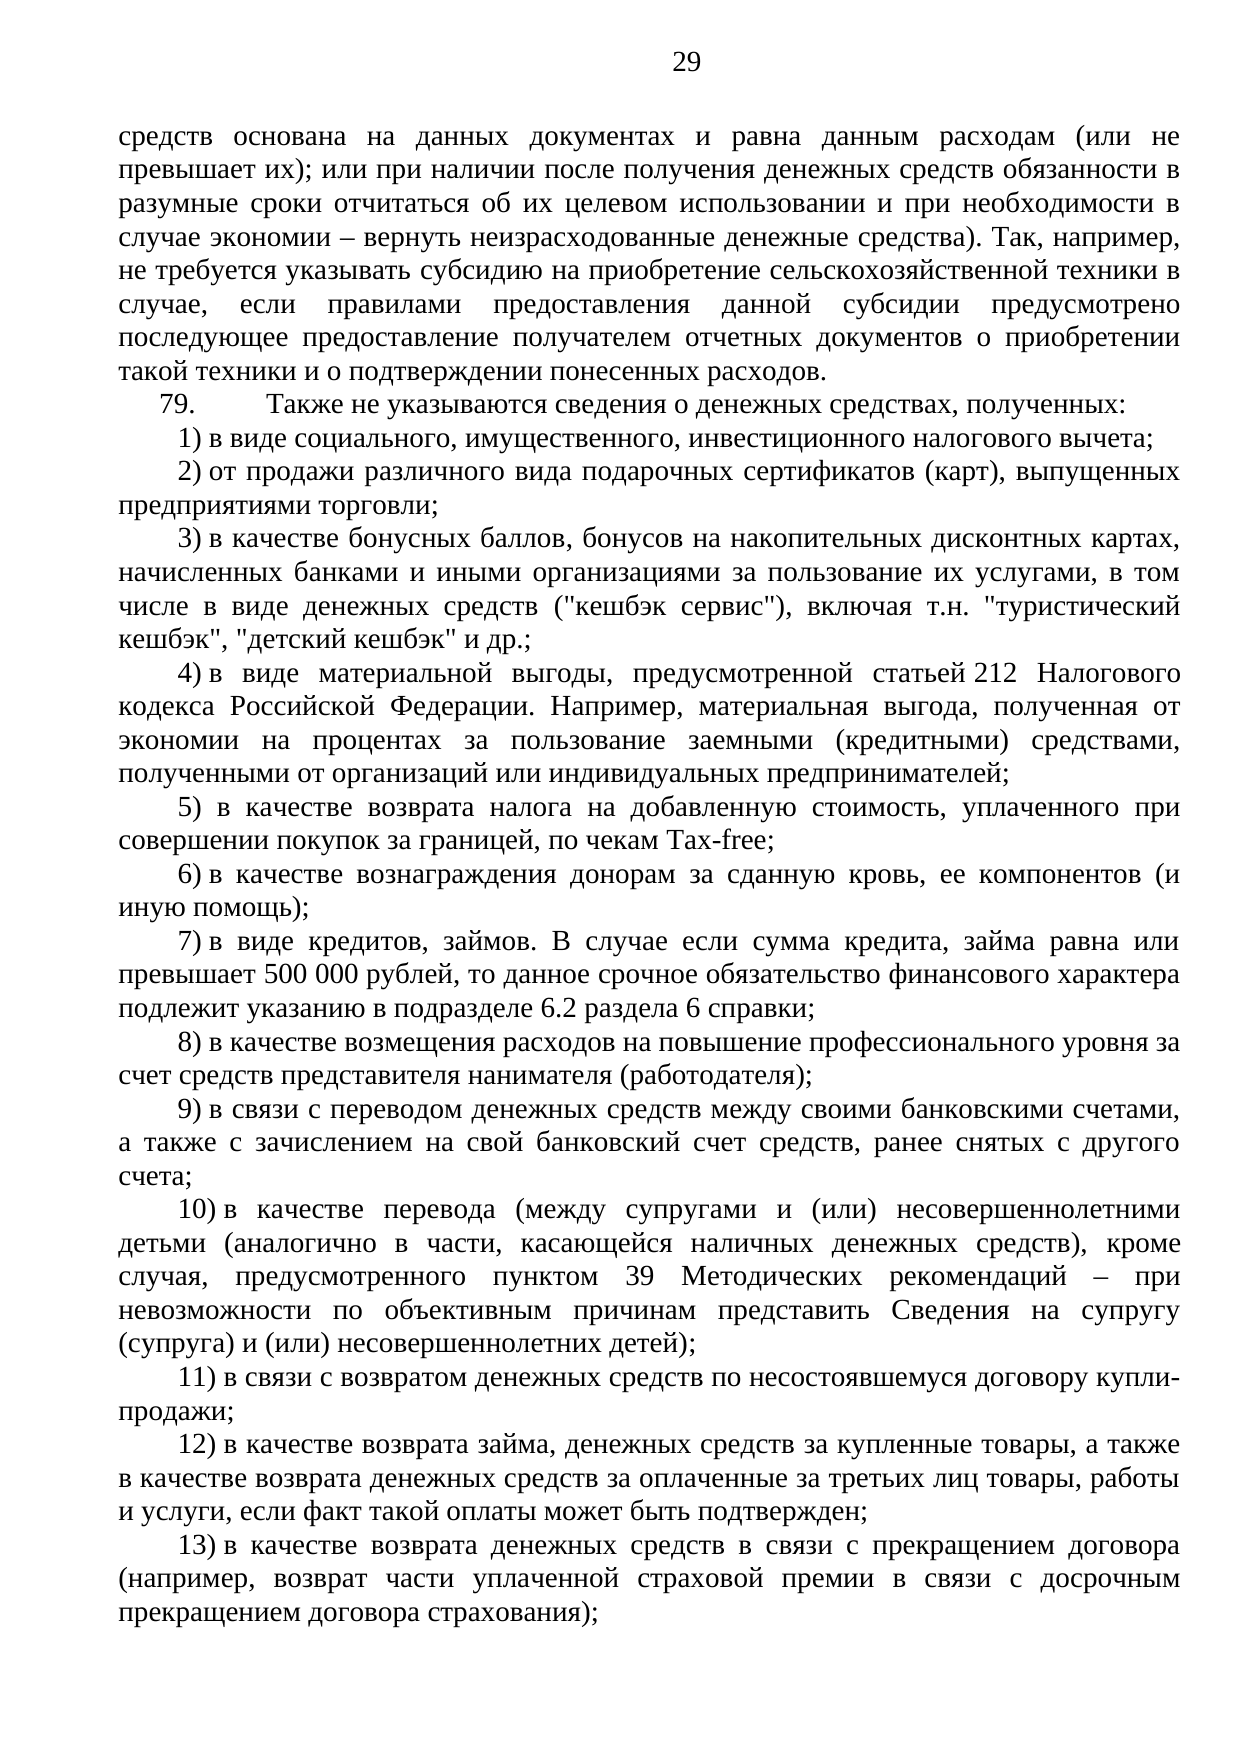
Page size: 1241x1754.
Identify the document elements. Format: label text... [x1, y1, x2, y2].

text 7) в виде кредитов, займов. В случае если сумма кредита, займа равна или превышает 500 000 рублей, то данное срочное обязательство финансового характера подлежит указанию в подразделе 6.2 раздела 6 справки; [118, 923, 1181, 1024]
text 10) в качестве перевода (между супругами и (или) несовершеннолетними детьми (аналогично в части, касающейся наличных денежных средств), кроме случая, предусмотренного пунктом 39 Методических рекомендаций – при невозможности по объективным причинам представить Сведения на супругу (супруга) и (или) несовершеннолетних детей); [688, 1326, 1181, 1359]
text 8) в качестве возмещения расходов на повышение профессионального уровня за счет средств представителя нанимателя (работодателя); [118, 1024, 1181, 1091]
text 12) в качестве возврата займа, денежных средств за купленные товары, а также в качестве возврата денежных средств за оплаченные за третьих лиц товары, работы и услуги, если факт такой оплаты может быть подтвержден; [118, 1426, 1181, 1527]
text 1) в виде социального, имущественного, инвестиционного налогового вычета; [118, 420, 1181, 453]
text 11) в связи с возвратом денежных средств по несостоявшемуся договору купли-продажи; [118, 1359, 1181, 1426]
text 10) в качестве перевода (между супругами и (или) несовершеннолетними детьми (аналогично в части, касающейся наличных денежных средств), кроме случая, предусмотренного пунктом 39 Методических рекомендаций – при невозможности по объективным причинам представить Сведения на супругу (супруга) и (или) несовершеннолетних детей); [118, 1191, 1181, 1259]
text 2) от продажи различного вида подарочных сертификатов (карт), выпущенных предприятиями торговли; [118, 453, 1181, 521]
text 3) в качестве бонусных баллов, бонусов на накопительных дисконтных картах, начисленных банками и иными организациями за пользование их услугами, в том числе в виде денежных средств ("кешбэк сервис"), включая т.н. "туристический кешбэк", "детский кешбэк" и др.; [118, 521, 1181, 655]
text 5) в качестве возврата налога на добавленную стоимость, уплаченного при совершении покупок за границей, по чекам Tax-free; [118, 789, 1181, 856]
list средств основана на данных документах и равна данным расходам (или не превышает их); или при наличии после получения денежных средств обязанности в разумные сроки отчитаться об их целевом использовании и при необходимости в случае экономии – вернуть неизрасходованные денежные средства). Так, например, не требуется указывать субсидию на приобретение сельскохозяйственной техники в случае, если правилами предоставления данной субсидии предусмотрено последующее предоставление получателем отчетных документов о приобретении такой техники и о подтверждении понесенных расходов. [118, 118, 1181, 386]
text 6) в качестве вознаграждения донорам за сданную кровь, ее компонентов (и иную помощь); [118, 856, 1181, 923]
list Также не указываются сведения о денежных средствах, полученных: [118, 386, 1181, 420]
text 4) в виде материальной выгоды, предусмотренной статьей 212 Налогового кодекса Российской Федерации. Например, материальная выгода, полученная от экономии на процентах за пользование заемными (кредитными) средствами, полученными от организаций или индивидуальных предпринимателей; [118, 655, 1181, 789]
text 13) в качестве возврата денежных средств в связи с прекращением договора (например, возврат части уплаченной страховой премии в связи с досрочным прекращением договора страхования); [118, 1527, 1181, 1627]
text 9) в связи с переводом денежных средств между своими банковскими счетами, а также с зачислением на свой банковский счет средств, ранее снятых с другого счета; [118, 1091, 1181, 1191]
